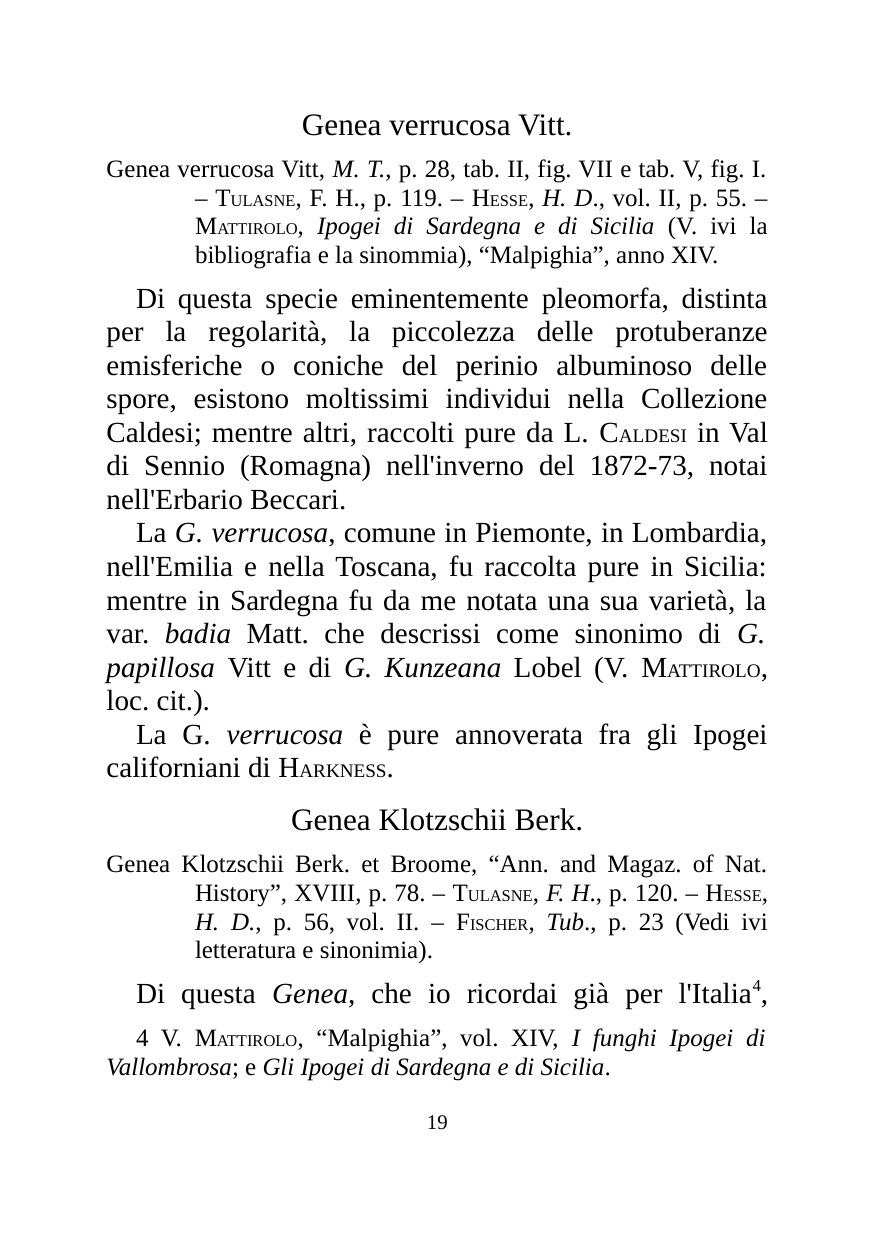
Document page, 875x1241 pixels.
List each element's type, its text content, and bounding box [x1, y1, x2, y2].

text La G. verrucosa, comune in Piemonte, in Lombardia, nell'Emilia e nella Toscana, fu raccolta pure in Sicilia: mentre in Sardegna fu da me notata una sua varietà, la var. badia Matt. che descrissi come sinonimo di G. papillosa Vitt e di G. Kunzeana Lobel (V. Mattirolo, loc. cit.). [106, 516, 768, 717]
subtitle Genea verrucosa Vitt. [106, 106, 768, 142]
text Di questa specie eminentemente pleomorfa, distinta per la regolarità, la piccolezza delle protuberanze emisferiche o coniche del perinio albuminoso delle spore, esistono moltissimi individui nella Collezione Caldesi; mentre altri, raccolti pure da L. Caldesi in Val di Sennio (Romagna) nell'inverno del 1872-73, notai nell'Erbario Beccari. [106, 281, 768, 516]
text La G. verrucosa è pure annoverata fra gli Ipogei californiani di Harkness. [106, 717, 768, 784]
text V. Mattirolo, “Malpighia”, vol. XIV, I funghi Ipogei di Vallombrosa; e Gli Ipogei di Sardegna e di Sicilia. [106, 1023, 768, 1080]
text Genea verrucosa Vitt, M. T., p. 28, tab. II, fig. VII e tab. V, fig. I. – Tulasne, F. H., p. 119. – Hesse, H. D., vol. II, p. 55. – Mattirolo, Ipogei di Sardegna e di Sicilia (V. ivi la bibliografia e la sinommia), “Malpighia”, anno XIV. [106, 154, 768, 269]
subtitle Genea Klotzschii Berk. [106, 802, 768, 837]
text Genea Klotzschii Berk. et Broome, “Ann. and Magaz. of Nat. History”, XVIII, p. 78. – Tulasne, F. H., p. 120. – Hesse, H. D., p. 56, vol. II. – Fischer, Tub., p. 23 (Vedi ivi letteratura e sinonimia). [106, 849, 768, 964]
text Di questa Genea, che io ricordai già per l'Italia, incontrai N. 7 esemplari indeterminati od erroneamente determinati nell'Erbario Caldesi, raccolti tutti nel gennaio 1875 nei dintorni di Faenza (Scavignano, Marzeno, Osservanza, Olmatello...), di Castelbolognese e di Brisighella. [106, 976, 768, 1009]
